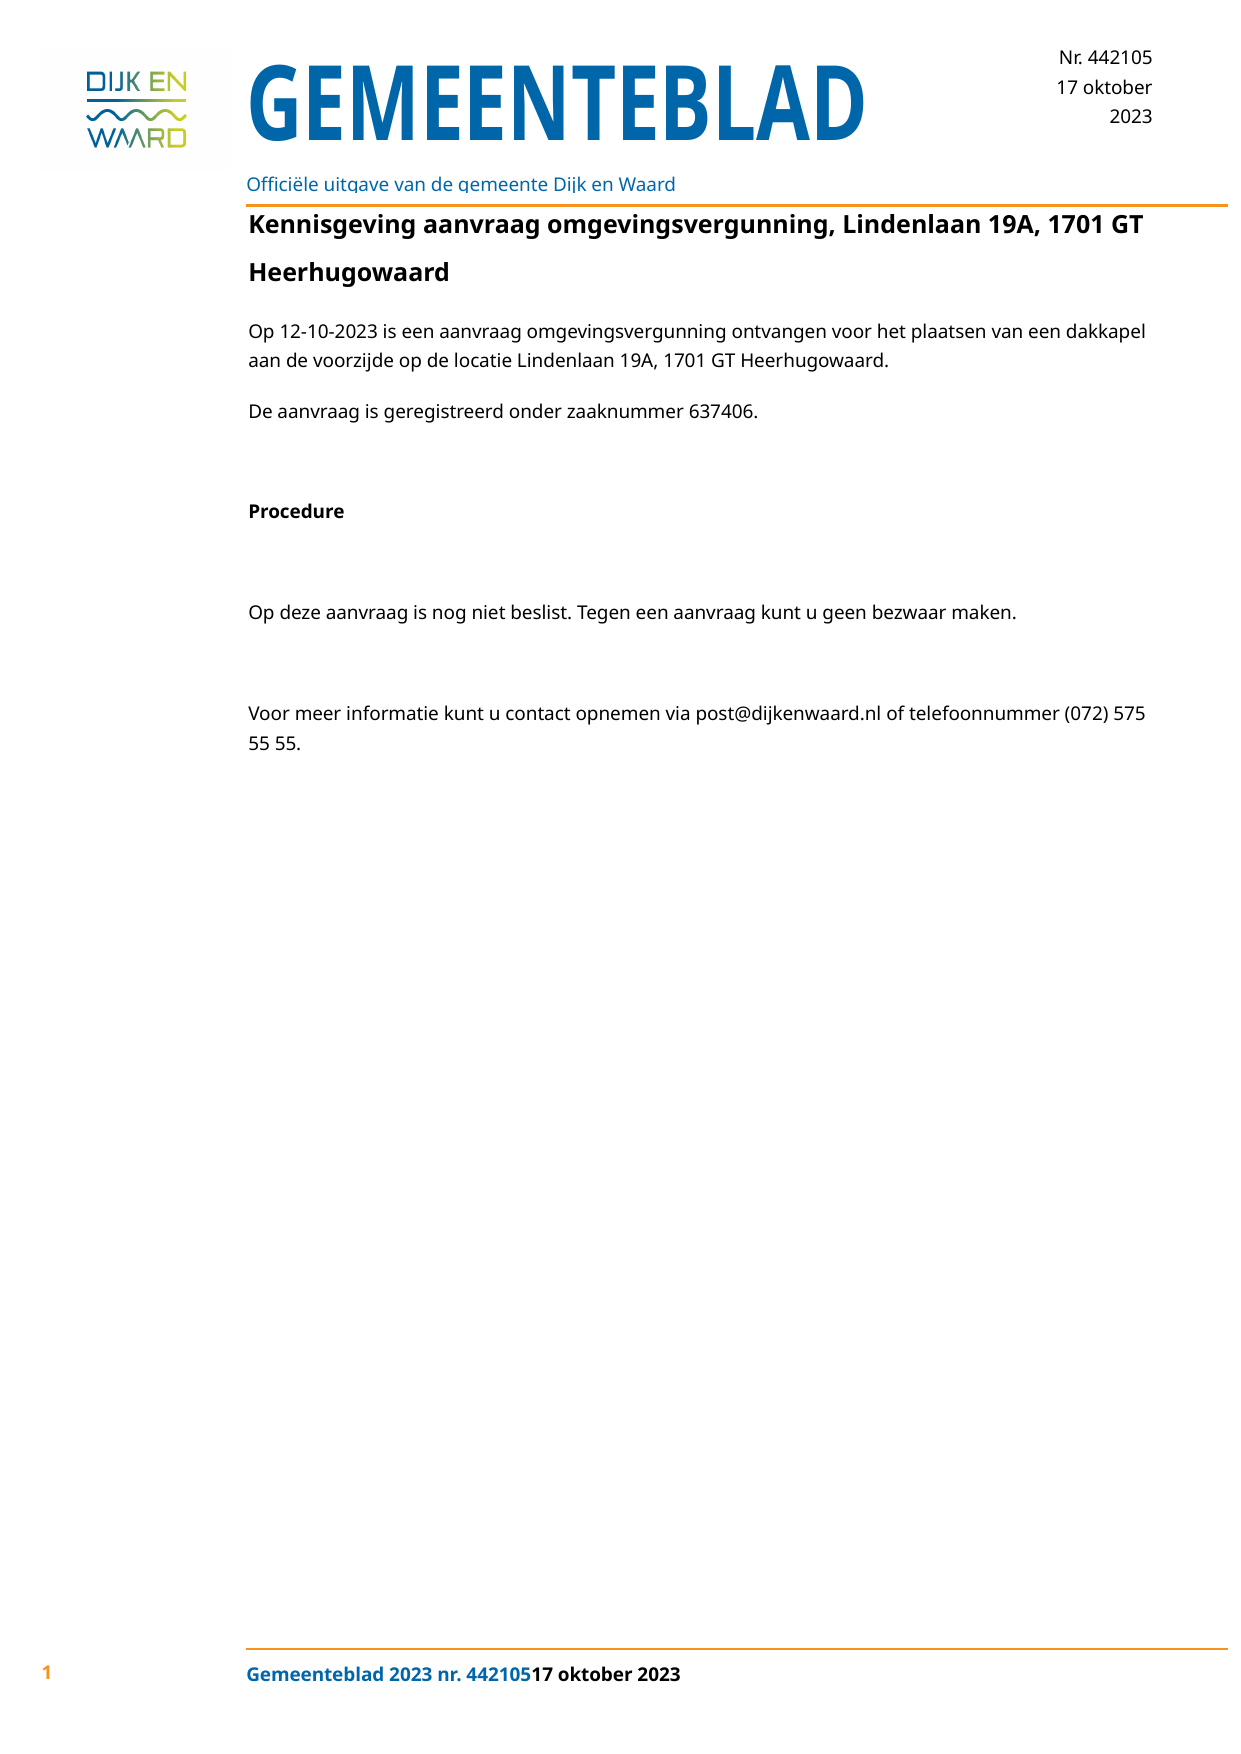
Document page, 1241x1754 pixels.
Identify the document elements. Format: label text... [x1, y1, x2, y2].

text Op 12-10-2023 is een aanvraag omgevingsvergunning ontvangen voor het plaatsen van een dakkapel aan de voorzijde op de locatie Lindenlaan 19A, 1701 GT Heerhugowaard. [248, 318, 1152, 373]
text Procedure [248, 499, 1152, 524]
text Voor meer informatie kunt u contact opnemen via post@dijkenwaard.nl of telefoonnummer (072) 575 55 55. [248, 700, 1152, 756]
text Kennisgeving aanvraag omgevingsvergunning, Lindenlaan 19A, 1701 GT Heerhugowaard [248, 207, 1152, 288]
picture [41, 47, 231, 172]
text Op deze aanvraag is nog niet beslist. Tegen een aanvraag kunt u geen bezwaar maken. [248, 599, 1152, 625]
text De aanvraag is geregistreerd onder zaaknummer 637406. [248, 398, 1152, 424]
